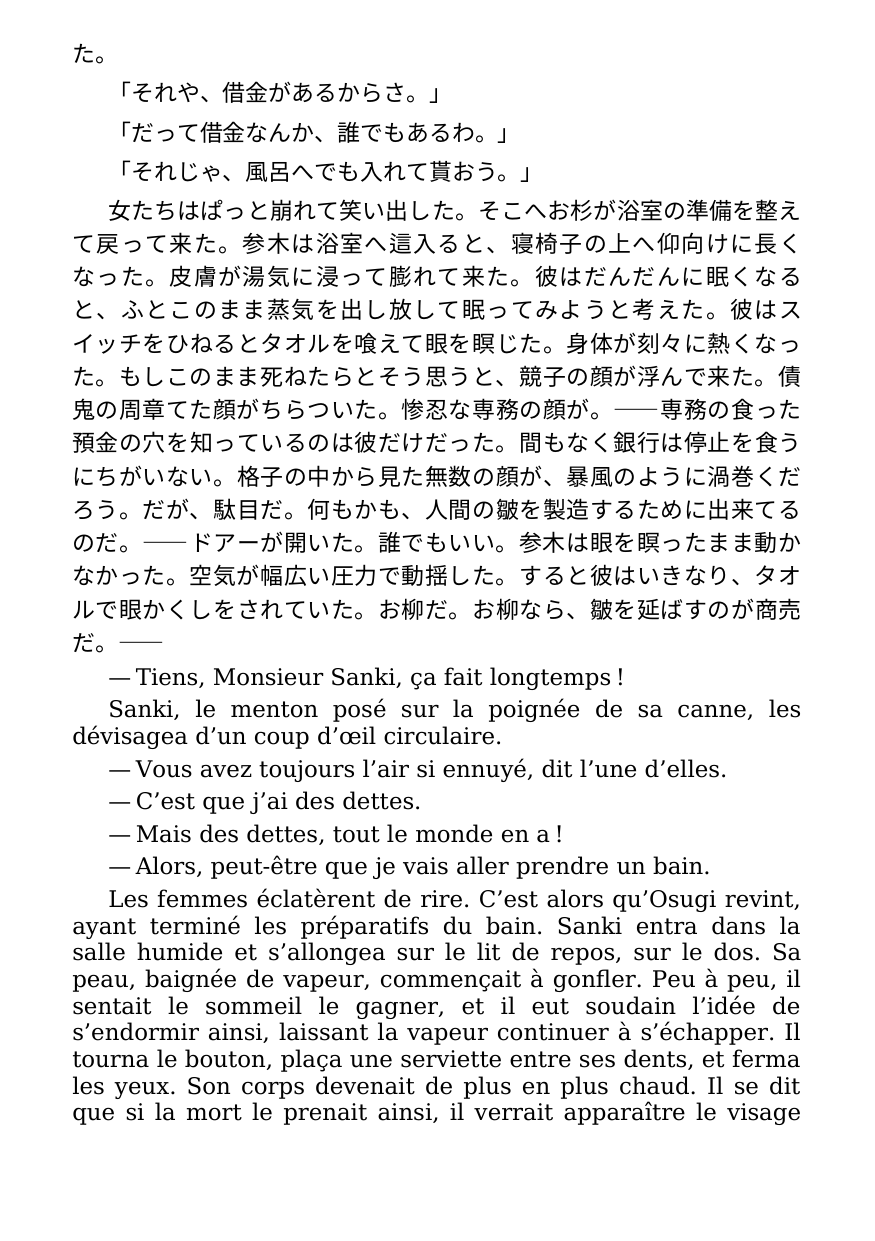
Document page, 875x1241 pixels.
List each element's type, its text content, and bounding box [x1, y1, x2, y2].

text — Mais des dettes, tout le monde en a ! [72, 821, 802, 848]
text 「だって借金なんか、誰でもあるわ。」 [72, 114, 802, 148]
text — Tiens, Monsieur Sanki, ça fait longtemps ! [72, 664, 802, 691]
text 女たちはぱっと崩れて笑い出した。そこへお杉が浴室の準備を整えて戻って来た。参木は浴室へ這入ると、寝椅子の上へ仰向けに長くなった。皮膚が湯気に浸って膨れて来た。彼はだんだんに眠くなると、ふとこのまま蒸気を出し放して眠ってみようと考えた。彼はスイッチをひねるとタオルを喰えて眼を瞑じた。身体が刻々に熱くなった。もしこのまま死ねたらとそう思うと、競子の顔が浮んで来た。債鬼の周章てた顔がちらついた。惨忍な専務の顔が。――専務の食った預金の穴を知っているのは彼だけだった。間もなく銀行は停止を食うにちがいない。格子の中から見た無数の顔が、暴風のように渦巻くだろう。だが、駄目だ。何もかも、人間の皺を製造するために出来てるのだ。――ドアーが開いた。誰でもいい。参木は眼を瞑ったまま動かなかった。空気が幅広い圧力で動揺した。すると彼はいきなり、タオルで眼かくしをされていた。お柳だ。お柳なら、皺を延ばすのが商売だ。―― [72, 193, 802, 658]
text 「それじゃ、風呂へでも入れて貰おう。」 [72, 153, 802, 187]
text 「それや、借金があるからさ。」 [72, 75, 802, 108]
text た。 [72, 36, 802, 69]
text — Vous avez toujours l’air si ennuyé, dit l’une d’elles. [72, 756, 802, 782]
text — Alors, peut-être que je vais aller prendre un bain. [72, 853, 802, 880]
text Sanki, le menton posé sur la poignée de sa canne, les dévisagea d’un coup d’œil circulaire. [72, 696, 802, 750]
text Les femmes éclatèrent de rire. C’est alors qu’Osugi revint, ayant terminé les préparatifs du bain. Sanki entra dans la salle humide et s’allongea sur le lit de repos, sur le dos. Sa peau, baignée de vapeur, commençait à gonfler. Peu à peu, il sentait le sommeil le gagner, et il eut soudain l’idée de s’endormir ainsi, laissant la vapeur continuer à s’échapper. Il tourna le bouton, plaça une serviette entre ses dents, et ferma les yeux. Son corps devenait de plus en plus chaud. Il se dit que si la mort le prenait ainsi, il verrait apparaître le visage [72, 886, 802, 1126]
text — C’est que j’ai des dettes. [72, 788, 802, 815]
